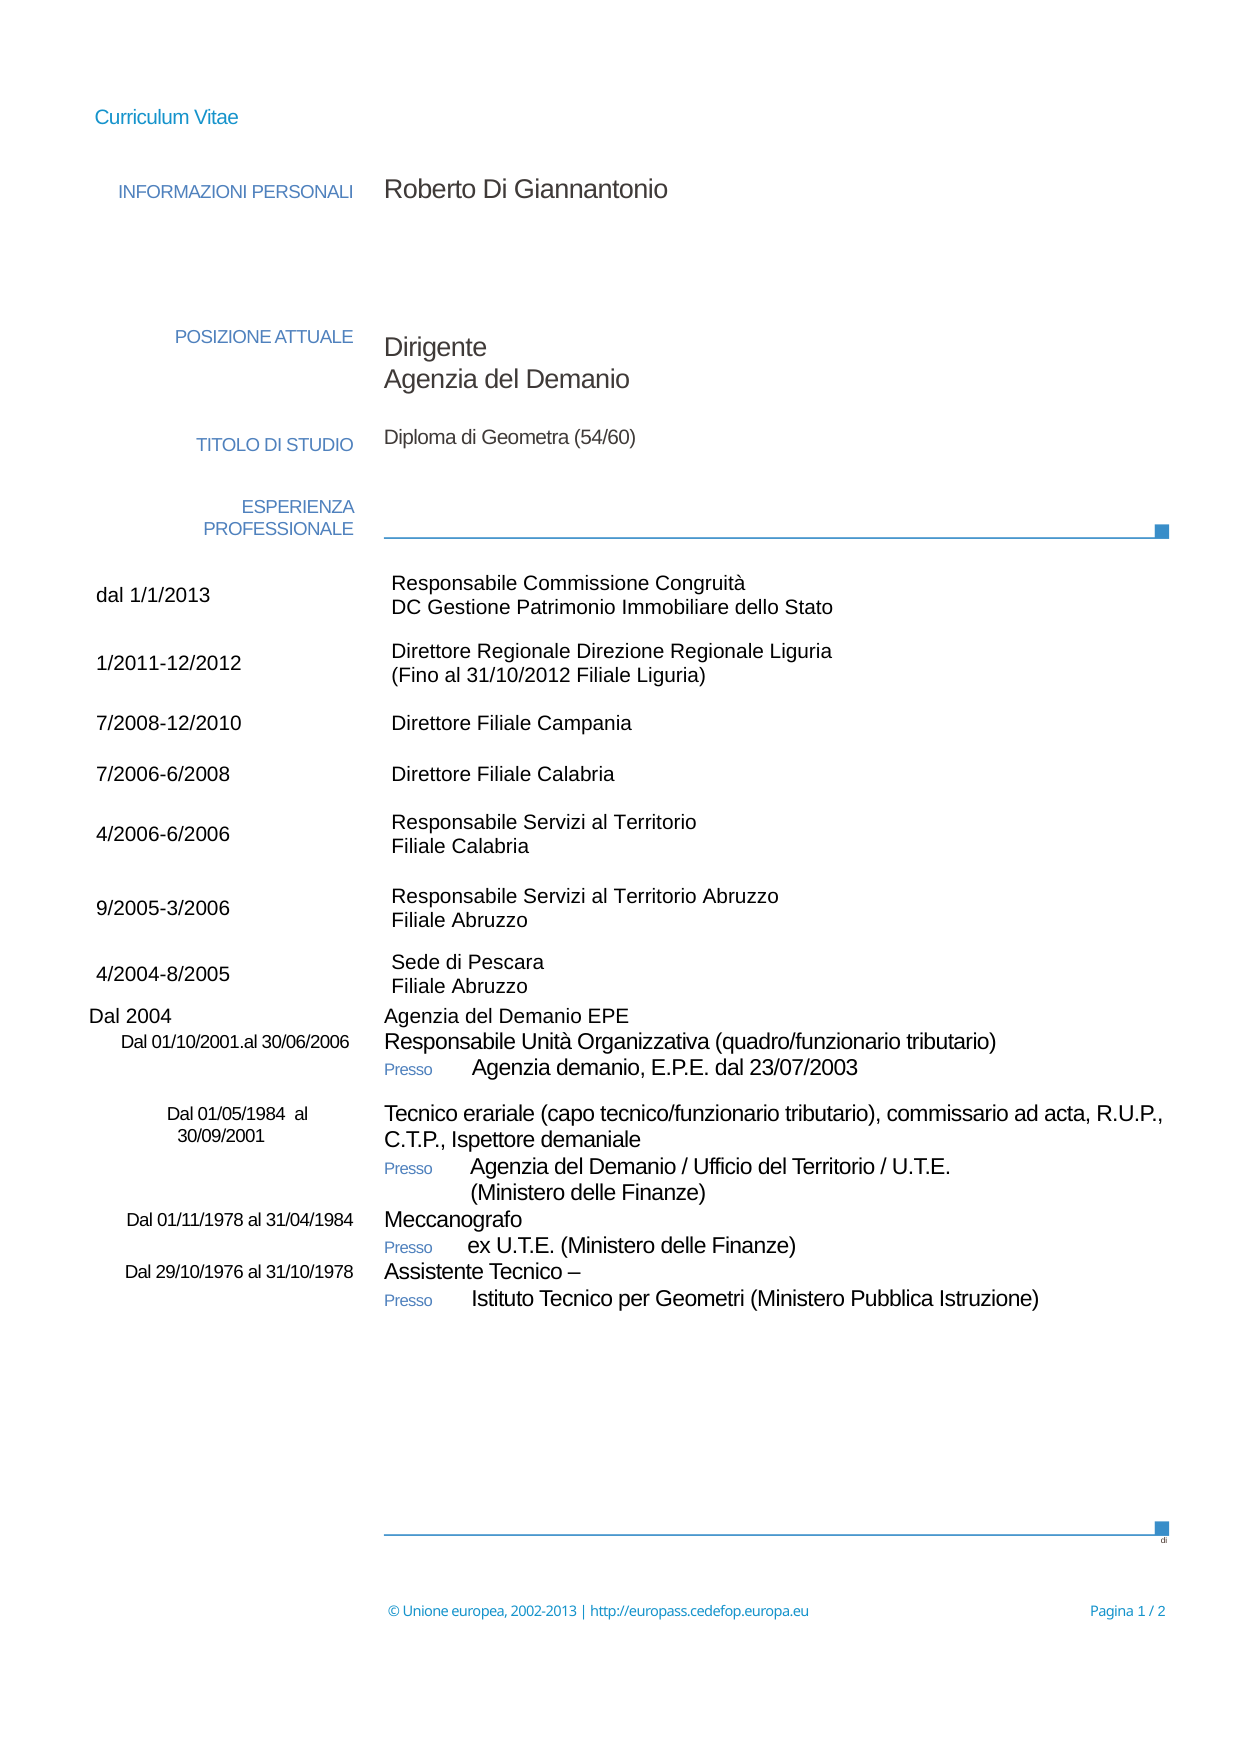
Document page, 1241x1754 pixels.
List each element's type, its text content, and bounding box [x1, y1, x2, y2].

table_cell 9/2005-3/2006 [89, 871, 384, 944]
table_cell Direttore Regionale Direzione Regionale Liguria (Fino al 31/10/2012 Filiale Liguria) [384, 632, 1169, 693]
table_cell Tecnico erariale (capo tecnico/funzionario tributario), commissario ad acta, R.U.P., C.T.P., Ispettore demaniale Presso Agenzia del Demanio / Ufficio del Territorio / U.T.E. (Ministero delle Finanze) [384, 1100, 1169, 1206]
table_cell 1/2011-12/2012 [89, 632, 384, 693]
table_cell Responsabile Servizi al Territorio Abruzzo Filiale Abruzzo [384, 871, 1169, 944]
table_header INFORMAZIONI PERSONALI [89, 171, 384, 207]
table_cell Agenzia del Demanio EPE [384, 1004, 1169, 1028]
table_cell Direttore Filiale Calabria [384, 752, 1169, 796]
table_header Roberto Di Giannantonio [384, 171, 1169, 207]
table_header Dirigente Agenzia del Demanio Diploma di Geometra (54/60) [384, 304, 1169, 477]
table_cell 4/2006-6/2006 [89, 796, 384, 871]
table_cell [89, 230, 384, 266]
table_cell Dal 01/05/1984 al 30/09/2001 [89, 1100, 384, 1206]
table_cell [89, 207, 1169, 230]
table_cell Sede di Pescara Filiale Abruzzo [384, 944, 1169, 1004]
table_cell Responsabile Unità Organizzativa (quadro/funzionario tributario) Presso Agenzia demanio, E.P.E. dal 23/07/2003 [384, 1028, 1169, 1100]
table_header [89, 1522, 384, 1586]
table_cell 7/2008-12/2010 [89, 693, 384, 752]
table_cell Direttore Filiale Campania [384, 693, 1169, 752]
table_cell Meccanografo Presso ex U.T.E. (Ministero delle Finanze) [384, 1206, 1169, 1258]
table_cell 4/2004-8/2005 [89, 944, 384, 1004]
table_header posizione attuale Titolo di studio [89, 304, 384, 477]
table_cell Dal 29/10/1976 al 31/10/1978 [89, 1258, 384, 1311]
table_cell Dal 01/10/2001.al 30/06/2006 [89, 1028, 384, 1100]
table_header di [384, 1536, 1169, 1586]
table_header ESPERIENZA PROFESSIONALE [89, 496, 384, 539]
table_cell Dal 2004 [89, 1004, 384, 1028]
table_cell Dal 01/11/1978 al 31/04/1984 [89, 1206, 384, 1258]
table_header [384, 496, 1169, 537]
table_cell [384, 230, 1169, 266]
table_cell 7/2006-6/2008 [89, 752, 384, 796]
table_header dal 1/1/2013 [89, 558, 384, 632]
table_cell Assistente Tecnico – Presso Istituto Tecnico per Geometri (Ministero Pubblica Istruzione) [384, 1258, 1169, 1311]
table_cell Responsabile Servizi al Territorio Filiale Calabria [384, 796, 1169, 871]
table_header Responsabile Commissione Congruità DC Gestione Patrimonio Immobiliare dello Stato [384, 558, 1169, 632]
table_header [384, 1522, 1154, 1534]
